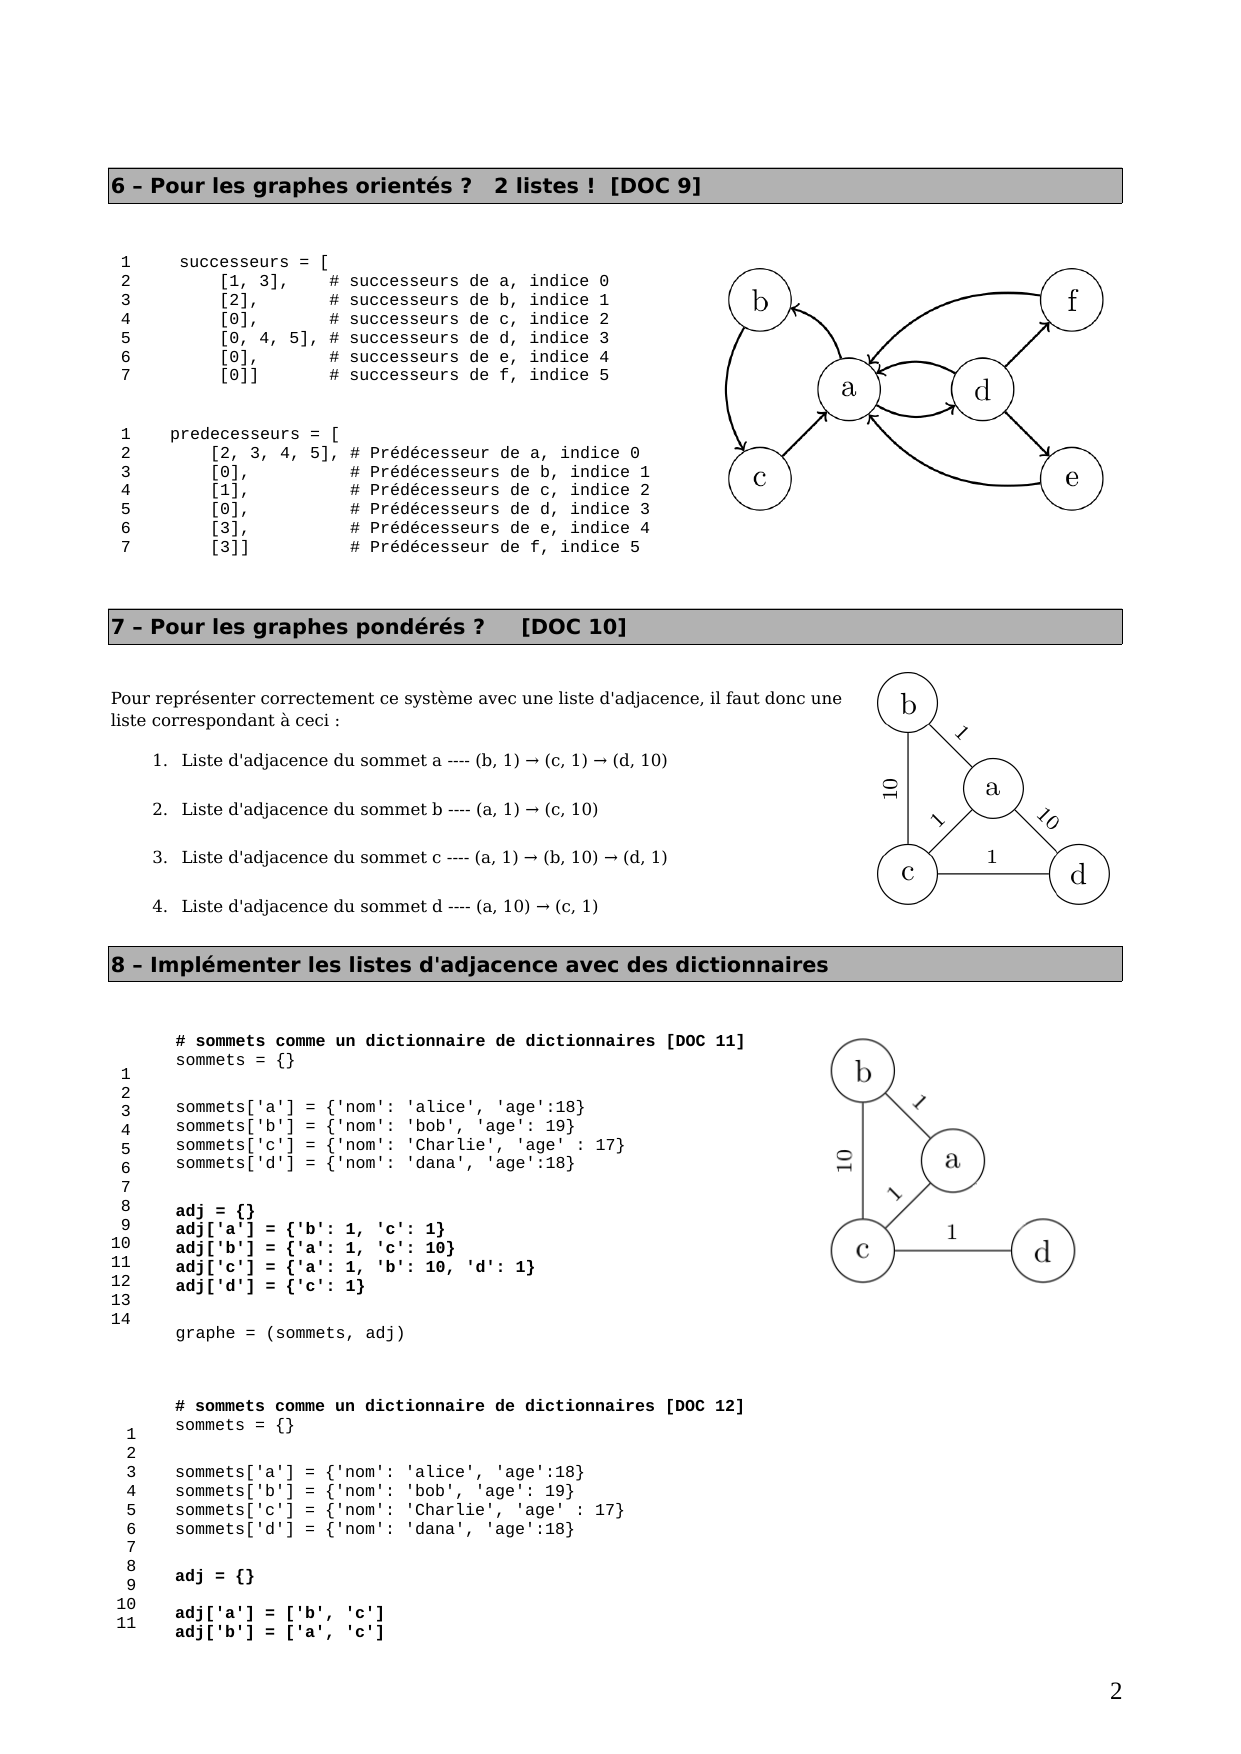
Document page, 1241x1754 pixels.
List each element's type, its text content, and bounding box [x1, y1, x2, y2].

list Liste d'adjacence du sommet a ---- (b, 1) → (c, 1) → (d, 10) [152, 751, 848, 770]
table_header 1 2 3 4 5 6 7 8 9 10 11 12 13 14 [108, 1029, 172, 1346]
text 7 – Pour les graphes pondérés ? [DOC 10] [109, 610, 1122, 644]
picture [709, 267, 1111, 514]
list Liste d'adjacence du sommet b ---- (a, 1) → (c, 10) [152, 800, 848, 819]
table_header successeurs = [ [1, 3], # successeurs de a, indice 0 [2], # successeurs de b, indice 1 [0], # successeurs de c, indice 2 [0, 4, 5], # successeurs de d, indice 3 [0], # successeurs de e, indice 4 [0]] # successeurs de f, indice 5 [176, 251, 1122, 389]
table_header 1 2 3 4 5 6 7 8 9 10 11 [113, 1395, 172, 1646]
table_header 1 2 3 4 5 6 7 [108, 251, 176, 389]
text Pour représenter correctement ce système avec une liste d'adjacence, il faut donc une liste correspondant à ceci : [108, 686, 848, 733]
table_header # sommets comme un dictionnaire de dictionnaires [DOC 12] sommets = {} sommets['a'] = {'nom': 'alice', 'age':18} sommets['b'] = {'nom': 'bob', 'age': 19} sommets['c'] = {'nom': 'Charlie', 'age' : 17} sommets['d'] = {'nom': 'dana', 'age':18} adj = {} adj['a'] = ['b', 'c'] adj['b'] = ['a', 'c'] [172, 1395, 1122, 1646]
text 6 – Pour les graphes orientés ? 2 listes ! [DOC 9] [109, 169, 1122, 203]
list Liste d'adjacence du sommet d ---- (a, 10) → (c, 1) [152, 897, 848, 917]
picture [810, 1029, 1095, 1296]
table_header 1 2 3 4 5 6 7 [108, 423, 167, 560]
list Liste d'adjacence du sommet c ---- (a, 1) → (b, 10) → (d, 1) [152, 848, 848, 868]
picture [848, 659, 1126, 921]
table_header predecesseurs = [ [2, 3, 4, 5], # Prédécesseur de a, indice 0 [0], # Prédécesseurs de b, indice 1 [1], # Prédécesseurs de c, indice 2 [0], # Prédécesseurs de d, indice 3 [3], # Prédécesseurs de e, indice 4 [3]] # Prédécesseur de f, indice 5 [167, 423, 1122, 560]
text 8 – Implémenter les listes d'adjacence avec des dictionnaires [109, 947, 1122, 981]
table_header # sommets comme un dictionnaire de dictionnaires [DOC 11] sommets = {} sommets['a'] = {'nom': 'alice', 'age':18} sommets['b'] = {'nom': 'bob', 'age': 19} sommets['c'] = {'nom': 'Charlie', 'age' : 17} sommets['d'] = {'nom': 'dana', 'age':18} adj = {} adj['a'] = {'b': 1, 'c': 1} adj['b'] = {'a': 1, 'c': 10} adj['c'] = {'a': 1, 'b': 10, 'd': 1} adj['d'] = {'c': 1} graphe = (sommets, adj) [173, 1029, 1122, 1346]
